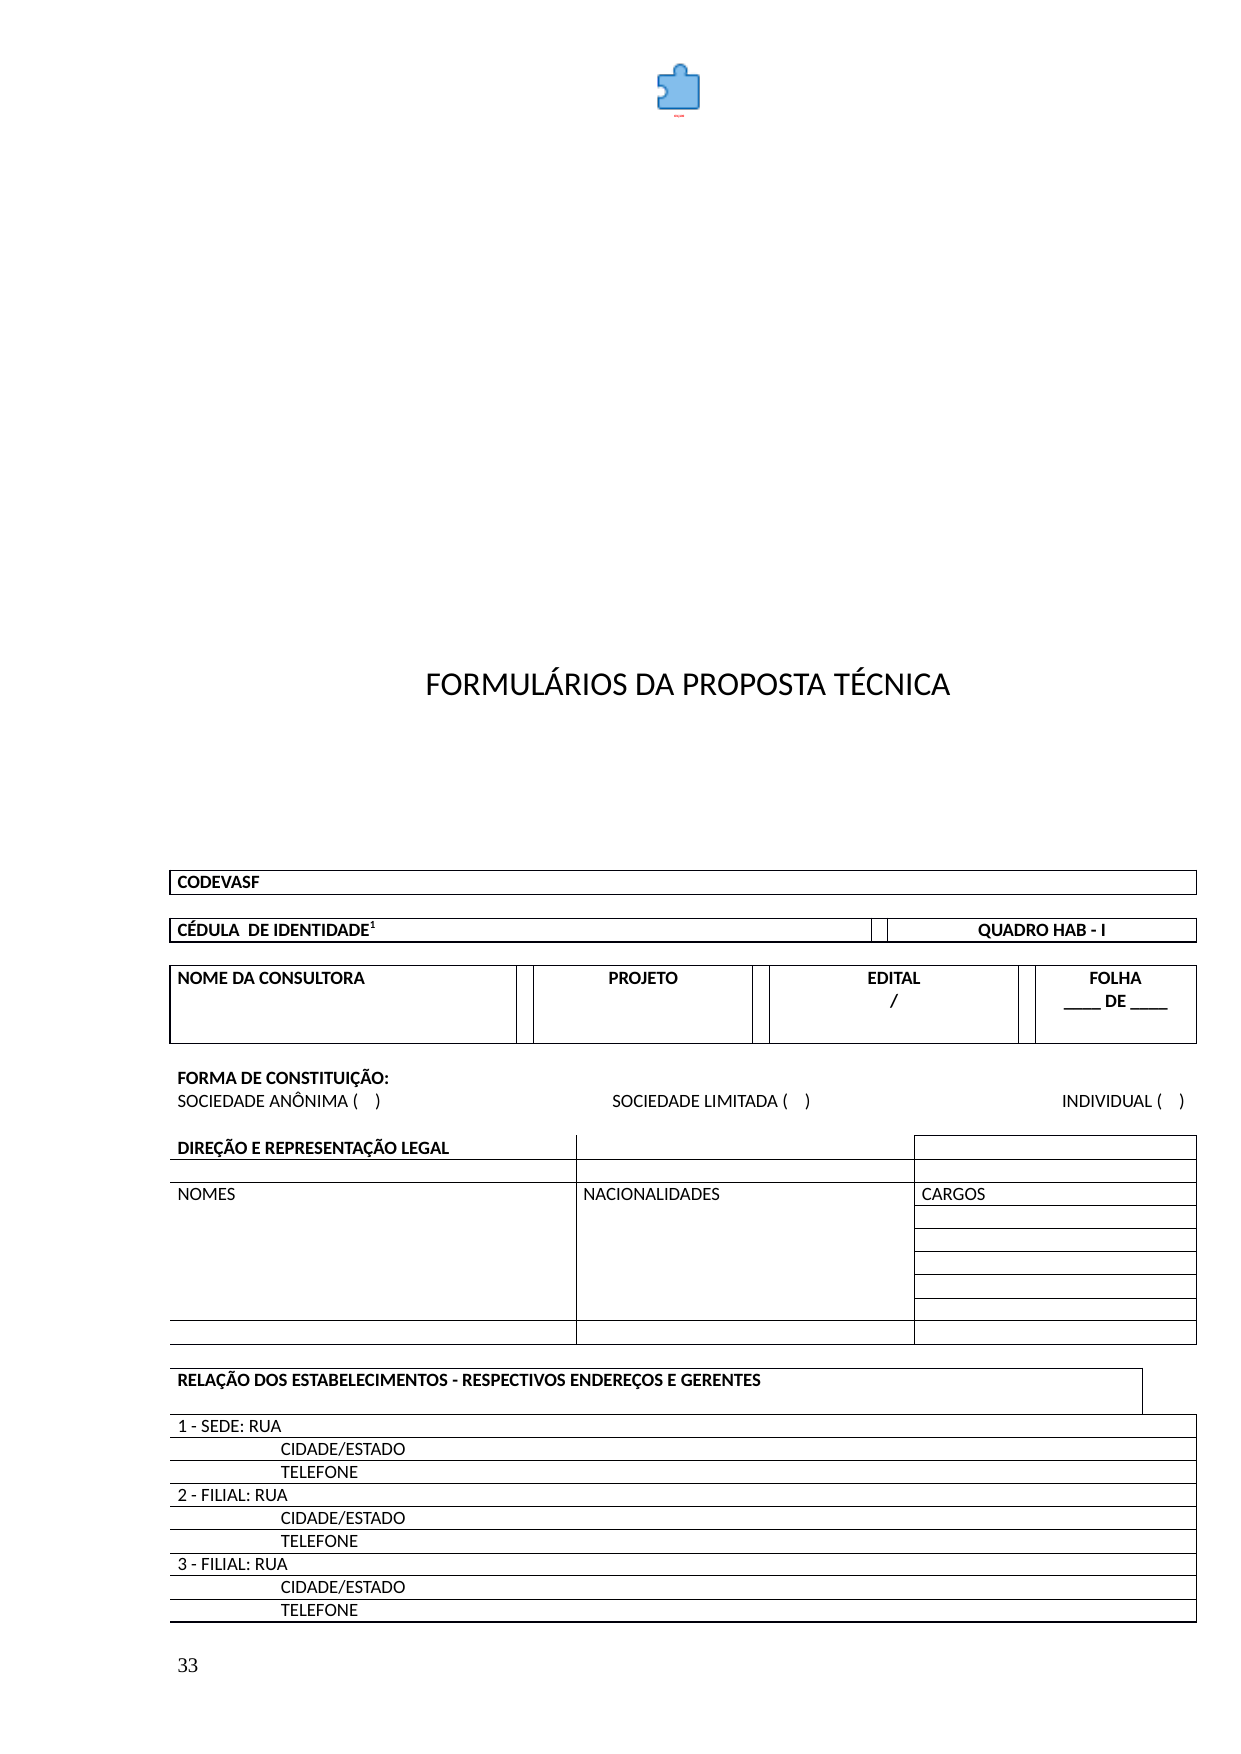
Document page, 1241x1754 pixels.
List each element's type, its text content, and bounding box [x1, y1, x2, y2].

table_header [915, 1136, 1196, 1159]
table_header [1019, 966, 1035, 1043]
table_cell TELEFONE [170, 1461, 1196, 1483]
table_cell [577, 1298, 914, 1320]
table_cell [170, 1160, 576, 1182]
table_cell [170, 1298, 576, 1320]
table_cell TELEFONE [170, 1600, 1196, 1621]
table_cell 3 - FILIAL: RUA [170, 1554, 1196, 1575]
table_cell 2 - FILIAL: RUA [170, 1484, 1196, 1506]
table_header [753, 966, 769, 1043]
table_header EDITAL / [770, 966, 1018, 1043]
table_header DIREÇÃO E REPRESENTAÇÃO LEGAL [170, 1135, 576, 1159]
table_cell CIDADE/ESTADO [170, 1576, 1196, 1598]
table_header CODEVASF [171, 871, 1196, 893]
text FORMULÁRIOS DA PROPOSTA TÉCNICA [177, 663, 1199, 704]
table_header [1143, 1368, 1196, 1414]
table_cell [170, 1274, 576, 1297]
table_cell CARGOS [915, 1183, 1196, 1205]
table_cell [170, 1228, 576, 1251]
table_cell [577, 1274, 914, 1297]
table_header QUADRO HAB - I [888, 919, 1196, 941]
table_cell [170, 1205, 576, 1228]
table_cell [915, 1275, 1196, 1297]
table_cell SOCIEDADE ANÔNIMA ( ) [170, 1090, 531, 1112]
table_header [577, 1135, 914, 1159]
table_cell INDIVIDUAL ( ) [892, 1090, 1196, 1112]
table_cell SOCIEDADE LIMITADA ( ) [531, 1090, 892, 1112]
table_header [872, 919, 887, 941]
table_cell 1 - SEDE: RUA [170, 1415, 1196, 1437]
table_cell [915, 1321, 1196, 1343]
table_cell [577, 1205, 914, 1228]
table_cell [170, 1251, 576, 1274]
table_header FOLHA ____ DE ____ [1036, 966, 1196, 1043]
table_cell CIDADE/ESTADO [170, 1507, 1196, 1529]
table_header NOME DA CONSULTORA [171, 966, 516, 1043]
table_header FORMA DE CONSTITUIÇÃO: [170, 1067, 531, 1089]
table_cell [915, 1160, 1196, 1182]
table_cell [915, 1299, 1196, 1320]
table_cell [915, 1206, 1196, 1228]
table_cell NOMES [170, 1183, 576, 1205]
table_cell [577, 1160, 914, 1182]
table_cell [915, 1252, 1196, 1274]
table_cell [170, 1321, 576, 1343]
table_header RELAÇÃO DOS ESTABELECIMENTOS - RESPECTIVOS ENDEREÇOS E GERENTES [170, 1369, 1142, 1414]
table_header CÉDULA DE IDENTIDADE1 [171, 919, 871, 941]
table_cell TELEFONE [170, 1530, 1196, 1552]
table_cell [915, 1229, 1196, 1251]
table_cell NACIONALIDADES [577, 1183, 914, 1205]
table_header [892, 1067, 1196, 1089]
table_cell [577, 1228, 914, 1251]
table_header [517, 966, 533, 1043]
table_header [531, 1067, 892, 1089]
table_header PROJETO [534, 966, 752, 1043]
table_cell CIDADE/ESTADO [170, 1438, 1196, 1460]
table_cell [577, 1251, 914, 1274]
table_cell [577, 1321, 914, 1343]
